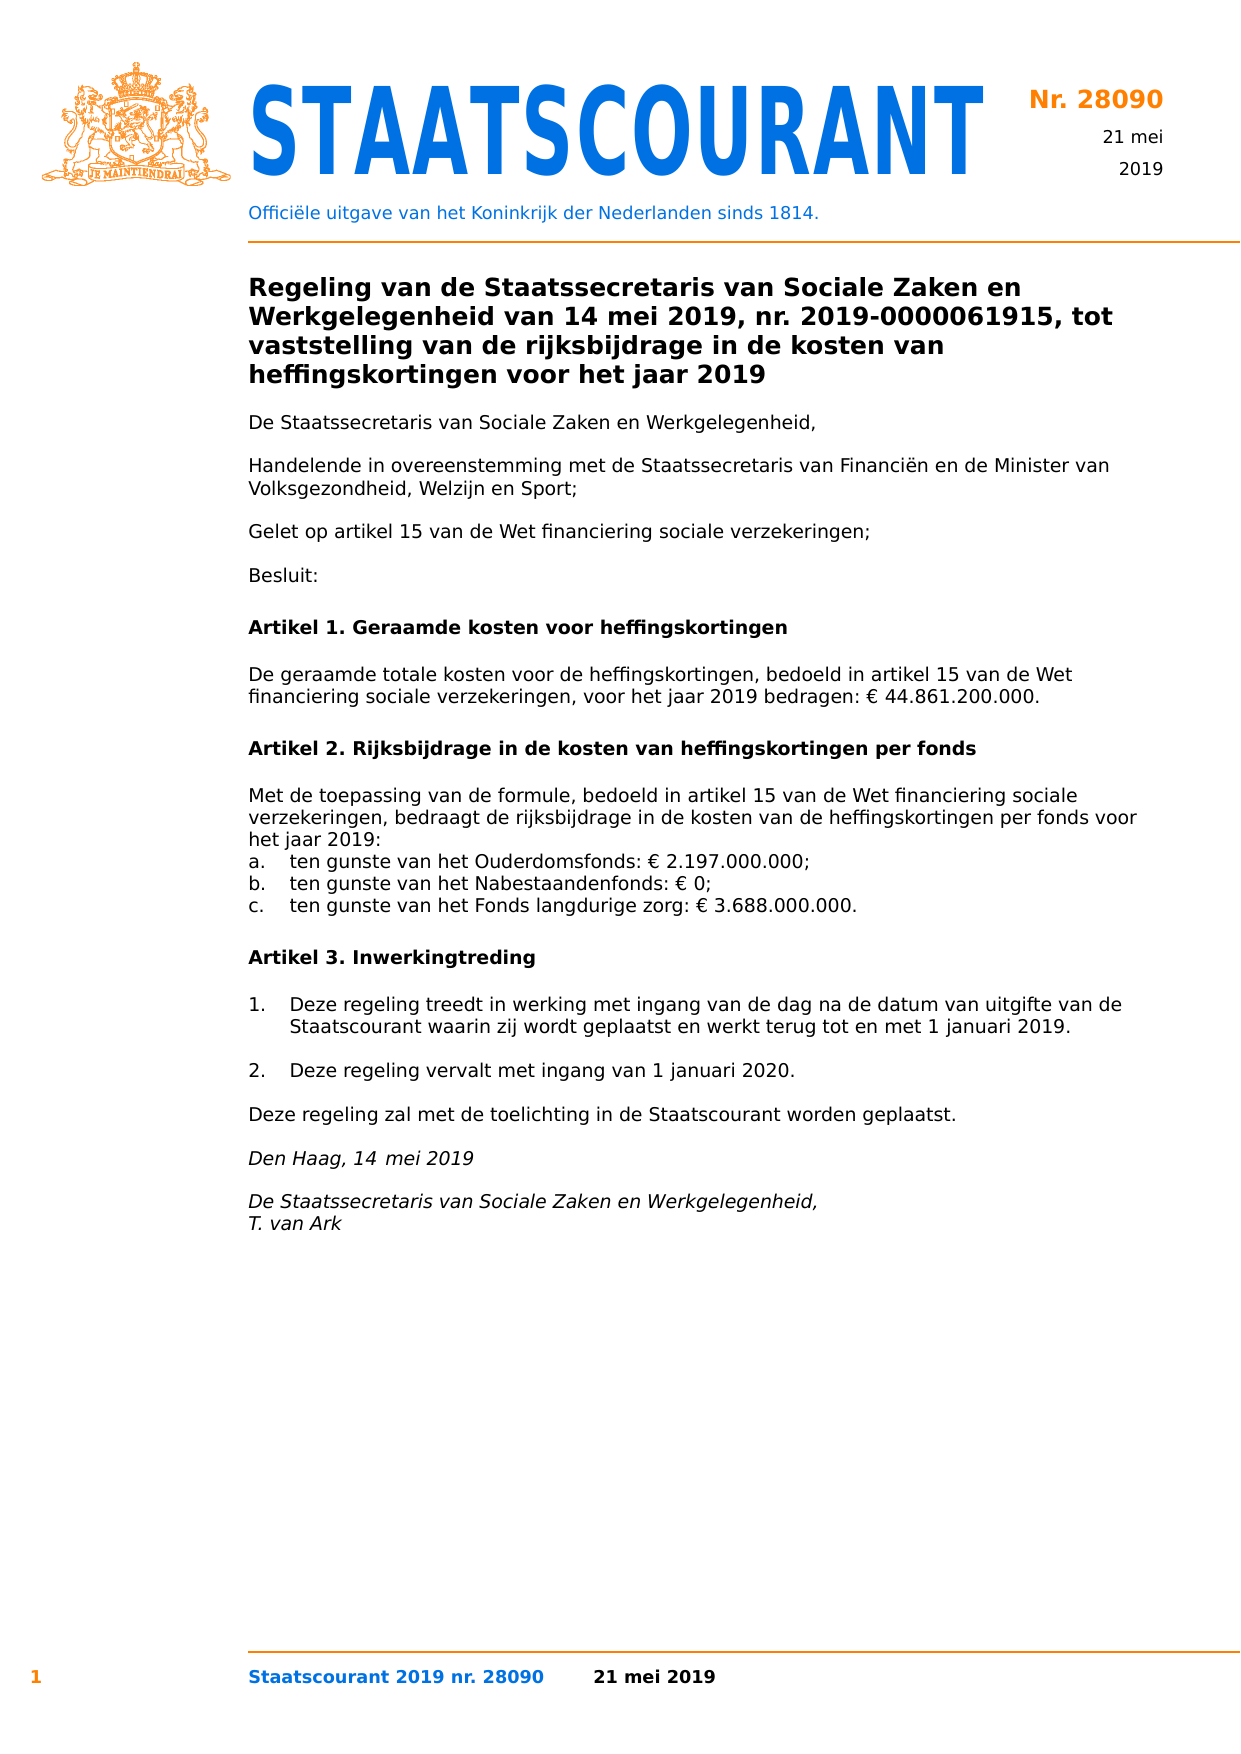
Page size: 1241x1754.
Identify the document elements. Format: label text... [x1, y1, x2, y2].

text Handelende in overeenstemming met de Staatssecretaris van Financiën en de Minister van Volksgezondheid, Welzijn en Sport; [248, 455, 1163, 499]
table_header Nr. 28090 [998, 62, 1240, 121]
subtitle Regeling van de Staatssecretaris van Sociale Zaken en Werkgelegenheid van 14 mei 2019, nr. 2019-0000061915, tot vaststelling van de rijksbijdrage in de kosten van heffingskortingen voor het jaar 2019 [248, 273, 1163, 390]
text Gelet op artikel 15 van de Wet financiering sociale verzekeringen; [248, 521, 1163, 543]
picture [41, 62, 231, 186]
table_cell 21 mei [998, 121, 1240, 153]
text De Staatssecretaris van Sociale Zaken en Werkgelegenheid, [248, 412, 1163, 433]
text De Staatssecretaris van Sociale Zaken en Werkgelegenheid, T. van Ark [248, 1191, 1163, 1235]
text 1. Deze regeling treedt in werking met ingang van de dag na de datum van uitgifte van de Staatscourant waarin zij wordt geplaatst en werkt terug tot en met 1 januari 2019. [248, 994, 1163, 1038]
text Deze regeling zal met de toelichting in de Staatscourant worden geplaatst. [248, 1103, 1163, 1126]
text c. ten gunste van het Fonds langdurige zorg: € 3.688.000.000. [248, 895, 1163, 917]
text De geraamde totale kosten voor de heffingskortingen, bedoeld in artikel 15 van de Wet financiering sociale verzekeringen, voor het jaar 2019 bedragen: € 44.861.200.000. [248, 664, 1163, 708]
table_header [25, 62, 248, 241]
text Besluit: [248, 565, 1163, 587]
subtitle Artikel 3. Inwerkingtreding [248, 947, 1163, 969]
text b. ten gunste van het Nabestaandenfonds: € 0; [248, 873, 1163, 895]
table_cell Officiële uitgave van het Koninkrijk der Nederlanden sinds 1814. [248, 203, 1240, 241]
table_header STAATSCOURANT [248, 62, 998, 203]
subtitle Artikel 2. Rijksbijdrage in de kosten van heffingskortingen per fonds [248, 738, 1163, 760]
text Den Haag, 14 mei 2019 [248, 1147, 1163, 1169]
text Met de toepassing van de formule, bedoeld in artikel 15 van de Wet financiering sociale verzekeringen, bedraagt de rijksbijdrage in de kosten van de heffingskortingen per fonds voor het jaar 2019: [248, 785, 1163, 851]
table_cell 2019 [998, 153, 1240, 203]
subtitle Artikel 1. Geraamde kosten voor heffingskortingen [248, 617, 1163, 639]
text a. ten gunste van het Ouderdomsfonds: € 2.197.000.000; [248, 851, 1163, 873]
text 2. Deze regeling vervalt met ingang van 1 januari 2020. [248, 1060, 1163, 1082]
